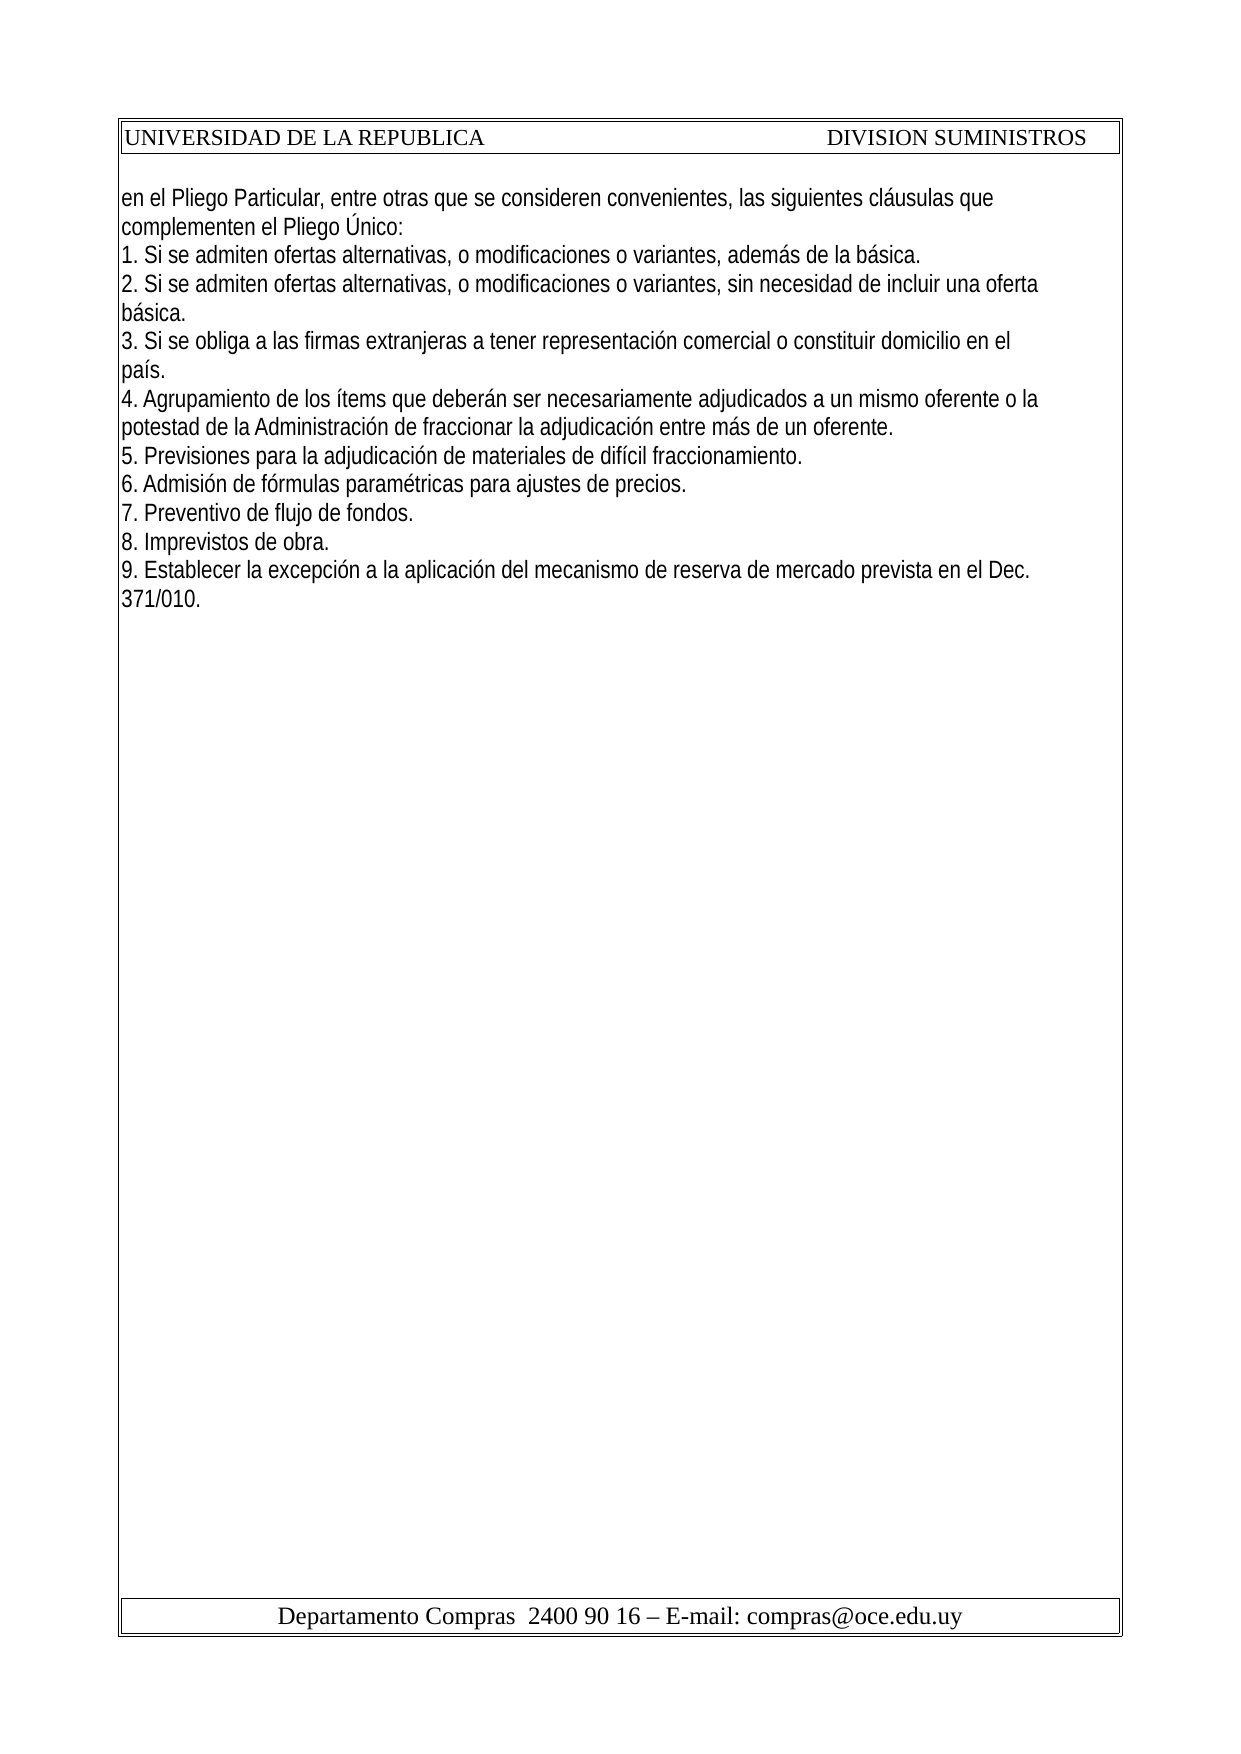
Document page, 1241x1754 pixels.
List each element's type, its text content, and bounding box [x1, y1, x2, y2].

text 2. Si se admiten ofertas alternativas, o modificaciones o variantes, sin necesidad de incluir una oferta [121, 269, 1119, 298]
text 1. Si se admiten ofertas alternativas, o modificaciones o variantes, además de la básica. [121, 240, 1119, 269]
text 4. Agrupamiento de los ítems que deberán ser necesariamente adjudicados a un mismo oferente o la [121, 383, 1119, 412]
text 5. Previsiones para la adjudicación de materiales de difícil fraccionamiento. [121, 441, 1119, 469]
text 7. Preventivo de flujo de fondos. [121, 498, 1119, 527]
text potestad de la Administración de fraccionar la adjudicación entre más de un oferente. [121, 412, 1119, 441]
text 3. Si se obliga a las firmas extranjeras a tener representación comercial o constituir domicilio en el [121, 326, 1119, 355]
text país. [121, 355, 1119, 383]
text 371/010. [121, 584, 1119, 613]
text 9. Establecer la excepción a la aplicación del mecanismo de reserva de mercado prevista en el Dec. [121, 555, 1119, 584]
text complementen el Pliego Único: [121, 212, 1119, 240]
text 6. Admisión de fórmulas paramétricas para ajustes de precios. [121, 469, 1119, 498]
text básica. [121, 298, 1119, 326]
text 8. Imprevistos de obra. [121, 527, 1119, 555]
text en el Pliego Particular, entre otras que se consideren convenientes, las siguientes cláusulas que [121, 183, 1119, 212]
